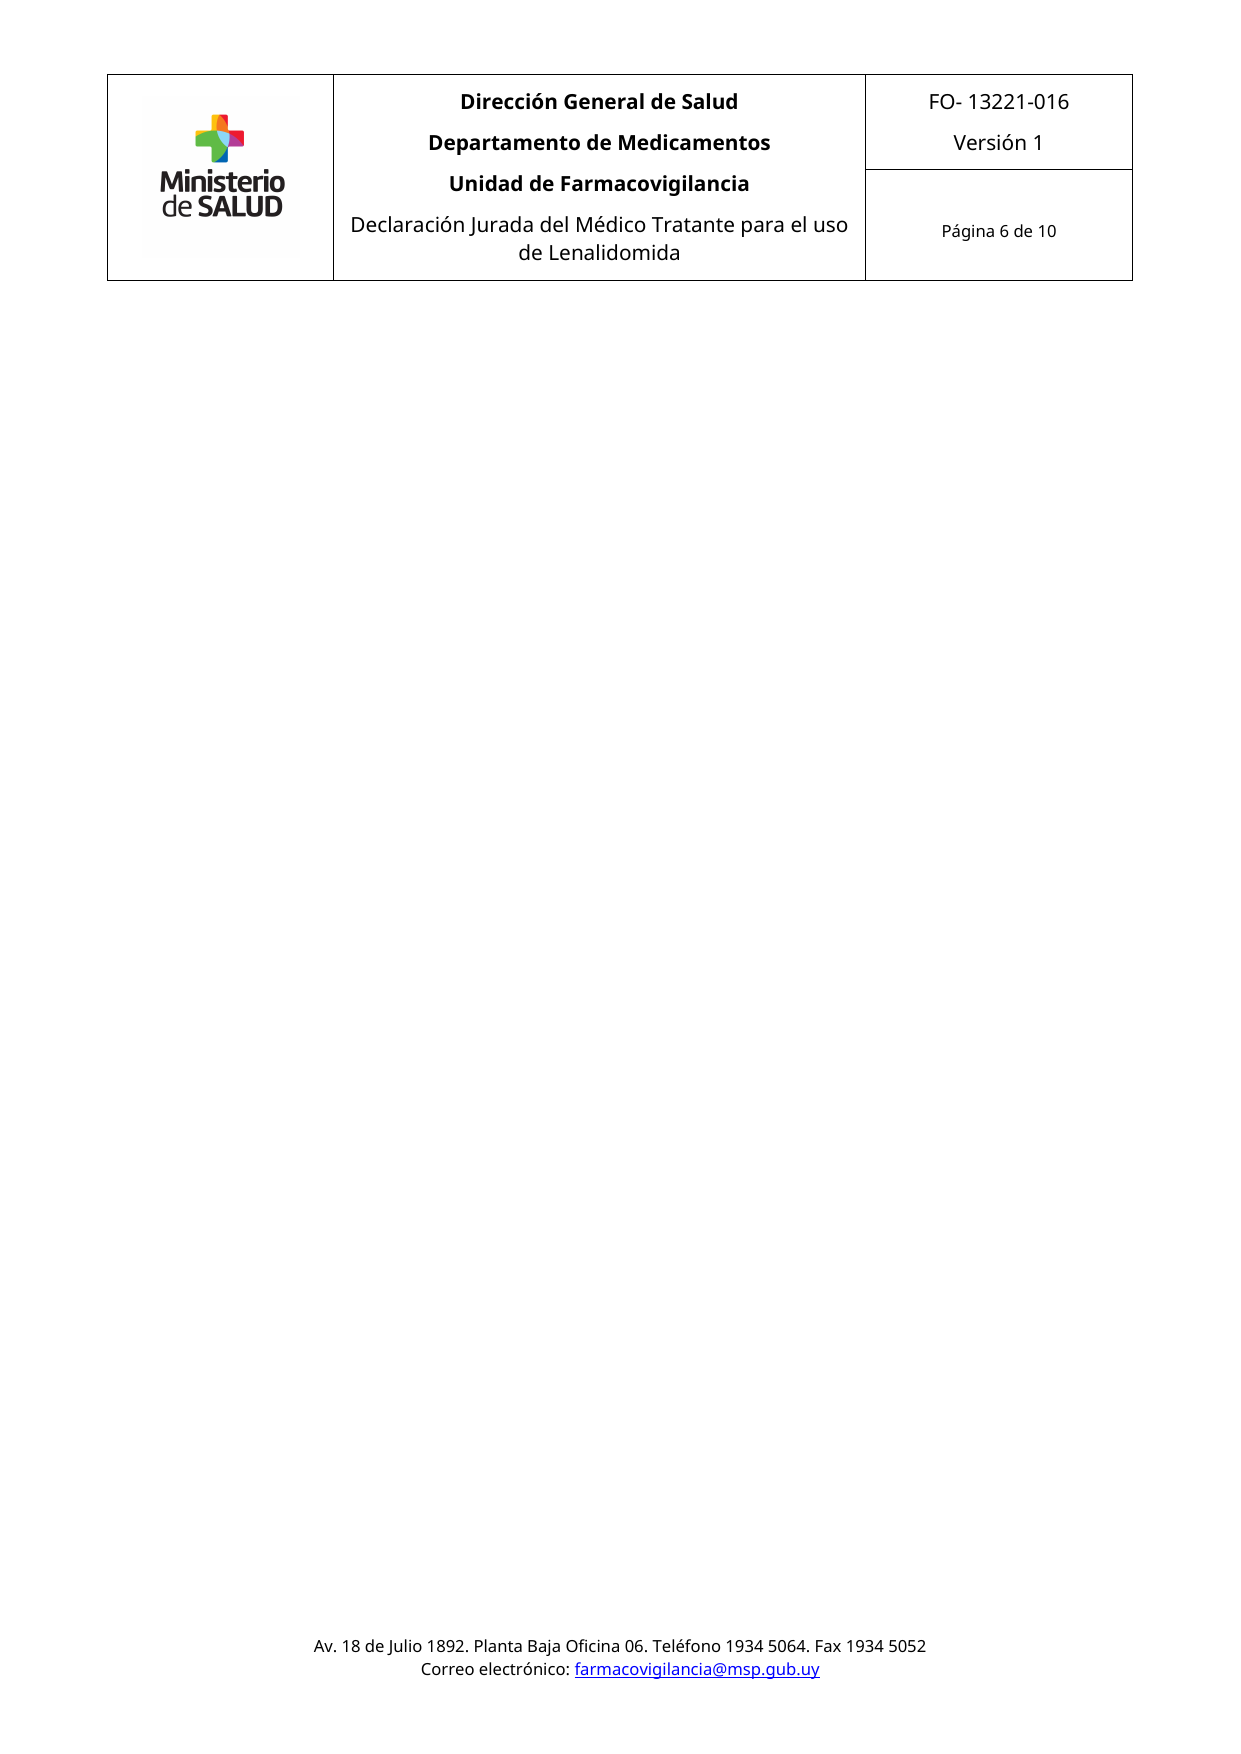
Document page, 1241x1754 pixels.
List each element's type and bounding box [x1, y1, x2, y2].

picture [141, 96, 300, 258]
